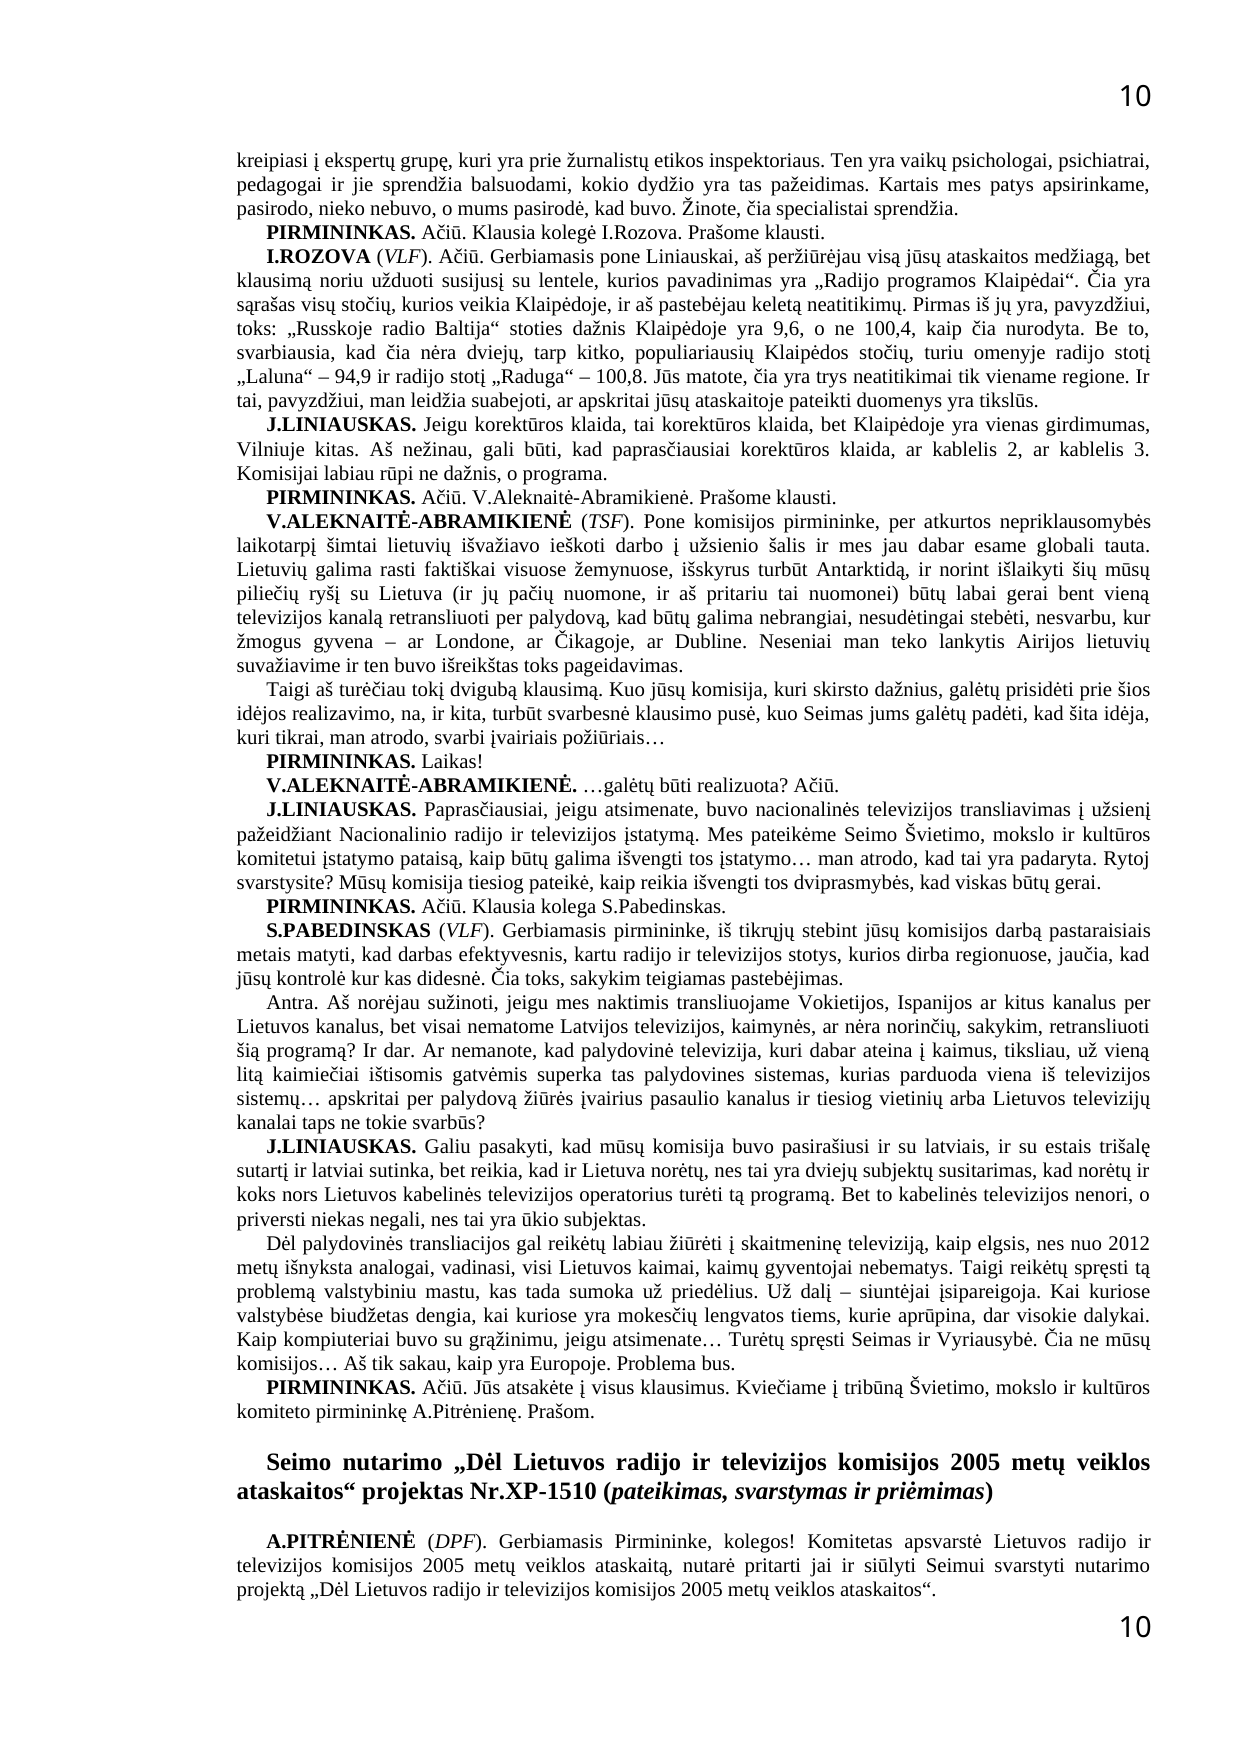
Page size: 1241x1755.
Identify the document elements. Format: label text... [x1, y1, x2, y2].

text J.LINIAUSKAS. Jeigu korektūros klaida, tai korektūros klaida, bet Klaipėdoje yra vienas girdimumas, Vilniuje kitas. Aš nežinau, gali būti, kad paprasčiausiai korektūros klaida, ar kablelis 2, ar kablelis 3. Komisijai labiau rūpi ne dažnis, o programa. [236, 412, 1152, 484]
text Antra. Aš norėjau sužinoti, jeigu mes naktimis transliuojame Vokietijos, Ispanijos ar kitus kanalus per Lietuvos kanalus, bet visai nematome Latvijos televizijos, kaimynės, ar nėra norinčių, sakykim, retransliuoti šią programą? Ir dar. Ar nemanote, kad palydovinė televizija, kuri dabar ateina į kaimus, tiksliau, už vieną litą kaimiečiai ištisomis gatvėmis superka tas palydovines sistemas, kurias parduoda viena iš televizijos sistemų… apskritai per palydovą žiūrės įvairius pasaulio kanalus ir tiesiog vietinių arba Lietuvos televizijų kanalai taps ne tokie svarbūs? [236, 990, 1152, 1134]
text V.ALEKNAITĖ-ABRAMIKIENĖ (TSF). Pone komisijos pirmininke, per atkurtos nepriklausomybės laikotarpį šimtai lietuvių išvažiavo ieškoti darbo į užsienio šalis ir mes jau dabar esame globali tauta. Lietuvių galima rasti faktiškai visuose žemynuose, išskyrus turbūt Antarktidą, ir norint išlaikyti šių mūsų piliečių ryšį su Lietuva (ir jų pačių nuomone, ir aš pritariu tai nuomonei) būtų labai gerai bent vieną televizijos kanalą retransliuoti per palydovą, kad būtų galima nebrangiai, nesudėtingai stebėti, nesvarbu, kur žmogus gyvena – ar Londone, ar Čikagoje, ar Dubline. Neseniai man teko lankytis Airijos lietuvių suvažiavime ir ten buvo išreikštas toks pageidavimas. [236, 509, 1152, 677]
text Taigi aš turėčiau tokį dvigubą klausimą. Kuo jūsų komisija, kuri skirsto dažnius, galėtų prisidėti prie šios idėjos realizavimo, na, ir kita, turbūt svarbesnė klausimo pusė, kuo Seimas jums galėtų padėti, kad šita idėja, kuri tikrai, man atrodo, svarbi įvairiais požiūriais… [236, 677, 1152, 749]
text A.PITRĖNIENĖ (DPF). Gerbiamasis Pirmininke, kolegos! Komitetas apsvarstė Lietuvos radijo ir televizijos komisijos 2005 metų veiklos ataskaitą, nutarė pritarti jai ir siūlyti Seimui svarstyti nutarimo projektą „Dėl Lietuvos radijo ir televizijos komisijos 2005 metų veiklos ataskaitos“. [236, 1529, 1152, 1601]
text S.PABEDINSKAS (VLF). Gerbiamasis pirmininke, iš tikrųjų stebint jūsų komisijos darbą pastaraisiais metais matyti, kad darbas efektyvesnis, kartu radijo ir televizijos stotys, kurios dirba regionuose, jaučia, kad jūsų kontrolė kur kas didesnė. Čia toks, sakykim teigiamas pastebėjimas. [236, 918, 1152, 990]
text kreipiasi į ekspertų grupę, kuri yra prie žurnalistų etikos inspektoriaus. Ten yra vaikų psichologai, psichiatrai, pedagogai ir jie sprendžia balsuodami, kokio dydžio yra tas pažeidimas. Kartais mes patys apsirinkame, pasirodo, nieko nebuvo, o mums pasirodė, kad buvo. Žinote, čia specialistai sprendžia. [236, 148, 1152, 220]
text J.LINIAUSKAS. Paprasčiausiai, jeigu atsimenate, buvo nacionalinės televizijos transliavimas į užsienį pažeidžiant Nacionalinio radijo ir televizijos įstatymą. Mes pateikėme Seimo Švietimo, mokslo ir kultūros komitetui įstatymo pataisą, kaip būtų galima išvengti tos įstatymo… man atrodo, kad tai yra padaryta. Rytoj svarstysite? Mūsų komisija tiesiog pateikė, kaip reikia išvengti tos dviprasmybės, kad viskas būtų gerai. [236, 797, 1152, 894]
text J.LINIAUSKAS. Galiu pasakyti, kad mūsų komisija buvo pasirašiusi ir su latviais, ir su estais trišalę sutartį ir latviai sutinka, bet reikia, kad ir Lietuva norėtų, nes tai yra dviejų subjektų susitarimas, kad norėtų ir koks nors Lietuvos kabelinės televizijos operatorius turėti tą programą. Bet to kabelinės televizijos nenori, o priversti niekas negali, nes tai yra ūkio subjektas. [236, 1134, 1152, 1231]
text PIRMININKAS. Ačiū. Klausia kolegė I.Rozova. Prašome klausti. [236, 220, 1152, 244]
text PIRMININKAS. Ačiū. Klausia kolega S.Pabedinskas. [236, 894, 1152, 918]
text I.ROZOVA (VLF). Ačiū. Gerbiamasis pone Liniauskai, aš peržiūrėjau visą jūsų ataskaitos medžiagą, bet klausimą noriu užduoti susijusį su lentele, kurios pavadinimas yra „Radijo programos Klaipėdai“. Čia yra sąrašas visų stočių, kurios veikia Klaipėdoje, ir aš pastebėjau keletą neatitikimų. Pirmas iš jų yra, pavyzdžiui, toks: „Russkoje radio Baltija“ stoties dažnis Klaipėdoje yra 9,6, o ne 100,4, kaip čia nurodyta. Be to, svarbiausia, kad čia nėra dviejų, tarp kitko, populiariausių Klaipėdos stočių, turiu omenyje radijo stotį „Laluna“ – 94,9 ir radijo stotį „Raduga“ – 100,8. Jūs matote, čia yra trys neatitikimai tik viename regione. Ir tai, pavyzdžiui, man leidžia suabejoti, ar apskritai jūsų ataskaitoje pateikti duomenys yra tikslūs. [236, 244, 1152, 412]
text PIRMININKAS. Ačiū. V.Aleknaitė-Abramikienė. Prašome klausti. [236, 484, 1152, 509]
text PIRMININKAS. Laikas! [236, 749, 1152, 773]
text V.ALEKNAITĖ-ABRAMIKIENĖ. …galėtų būti realizuota? Ačiū. [236, 773, 1152, 797]
text PIRMININKAS. Ačiū. Jūs atsakėte į visus klausimus. Kviečiame į tribūną Švietimo, mokslo ir kultūros komiteto pirmininkę A.Pitrėnienę. Prašom. [236, 1375, 1152, 1423]
text Seimo nutarimo „Dėl Lietuvos radijo ir televizijos komisijos 2005 metų veiklos ataskaitos“ projektas Nr.XP-1510 (pateikimas, svarstymas ir priėmimas) [236, 1447, 1152, 1504]
text Dėl palydovinės transliacijos gal reikėtų labiau žiūrėti į skaitmeninę televiziją, kaip elgsis, nes nuo 2012 metų išnyksta analogai, vadinasi, visi Lietuvos kaimai, kaimų gyventojai nebematys. Taigi reikėtų spręsti tą problemą valstybiniu mastu, kas tada sumoka už priedėlius. Už dalį – siuntėjai įsipareigoja. Kai kuriose valstybėse biudžetas dengia, kai kuriose yra mokesčių lengvatos tiems, kurie aprūpina, dar visokie dalykai. Kaip kompiuteriai buvo su grąžinimu, jeigu atsimenate… Turėtų spręsti Seimas ir Vyriausybė. Čia ne mūsų komisijos… Aš tik sakau, kaip yra Europoje. Problema bus. [236, 1231, 1152, 1375]
